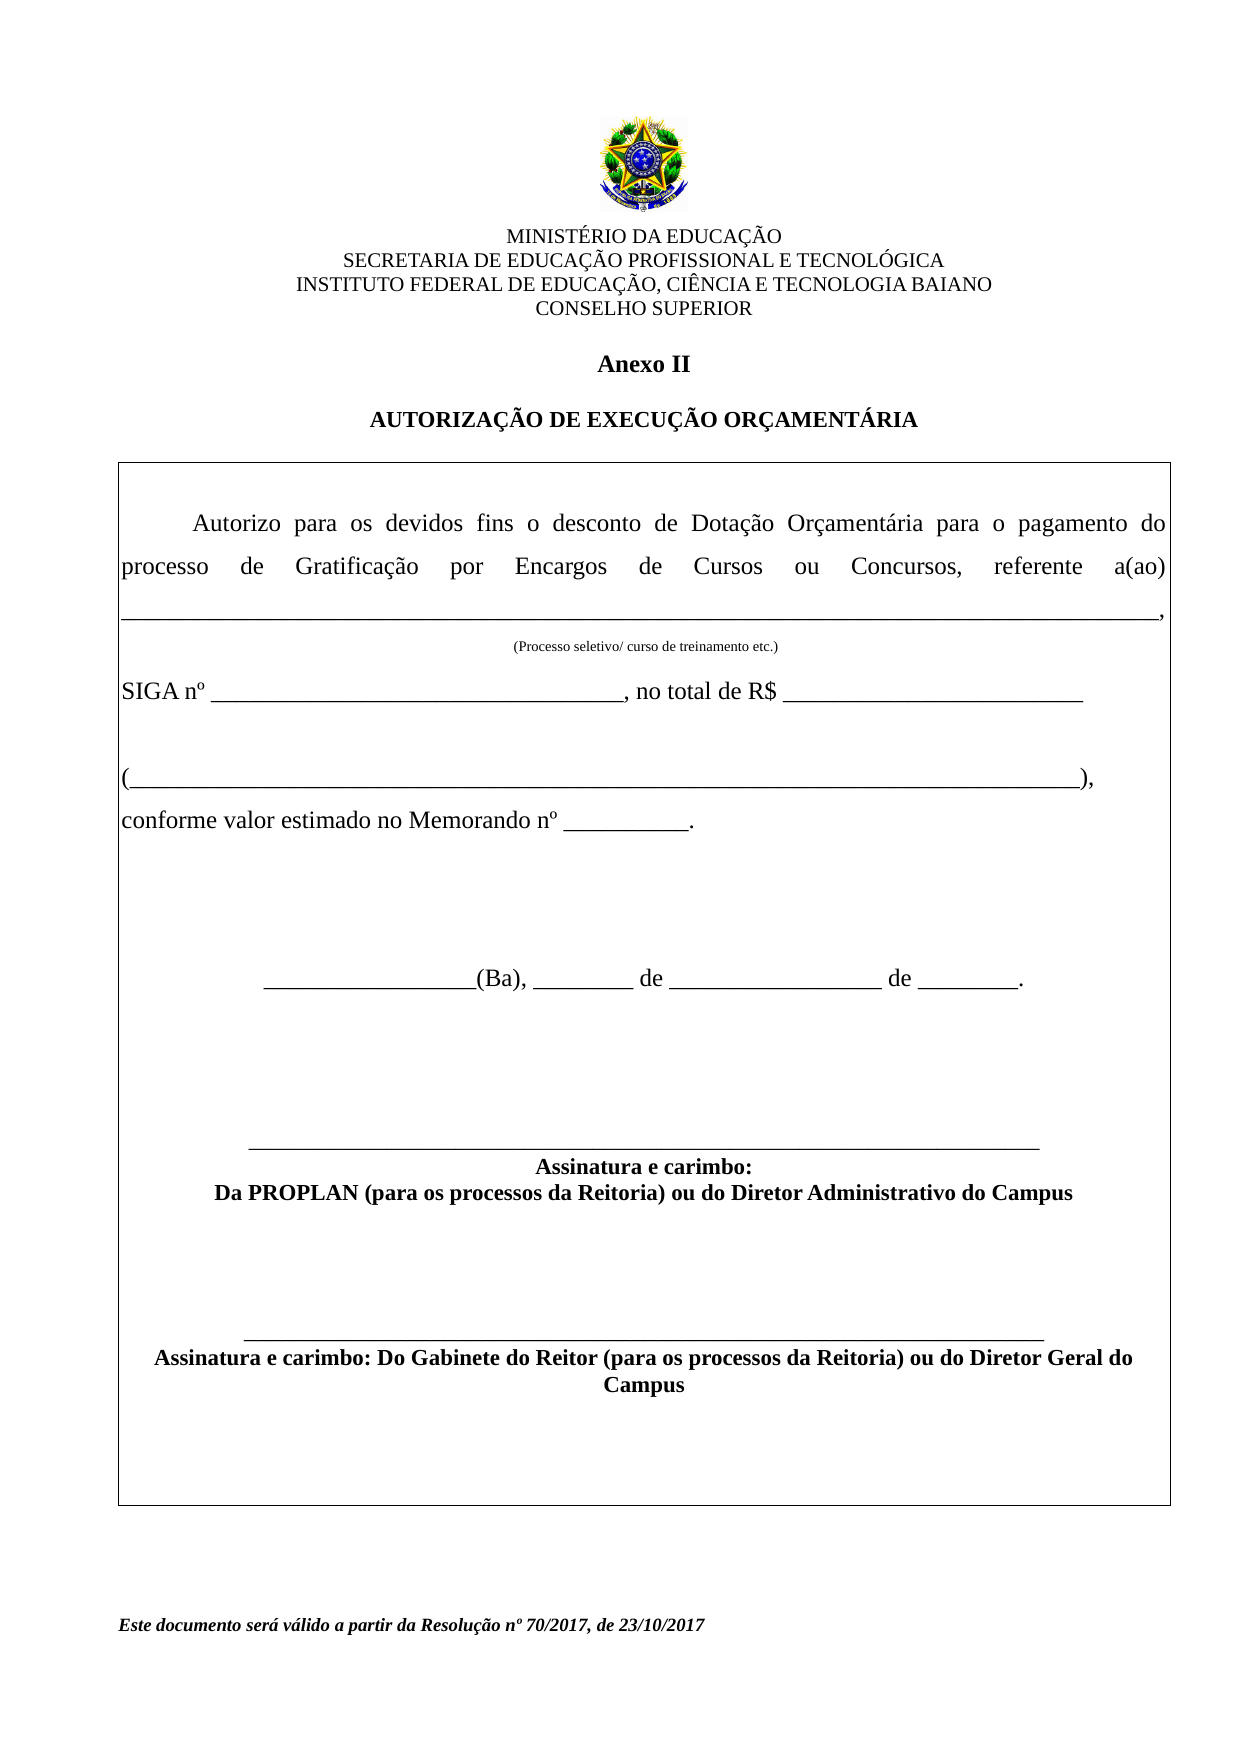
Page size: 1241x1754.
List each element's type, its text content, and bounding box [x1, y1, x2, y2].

text Autorizo para os devidos fins o desconto de Dotação Orçamentária para o pagamento do processo de Gratificação por Encargos de Cursos ou Concursos, referente a(ao) ___________________________________________________________________________________, [119, 505, 1170, 623]
text (Processo seletivo/ curso de treinamento etc.) [119, 634, 1170, 654]
text ________________________________________________________________ [119, 1313, 1170, 1341]
picture [600, 116, 688, 212]
text _________________(Ba), ________ de _________________ de ________. [119, 960, 1170, 992]
text SIGA nº _________________________________, no total de R$ ________________________ [119, 673, 1170, 705]
text (____________________________________________________________________________), conforme valor estimado no Memorando nº __________. [119, 759, 1170, 834]
text Assinatura e carimbo: Do Gabinete do Reitor (para os processos da Reitoria) ou do Diretor Geral do Campus [119, 1341, 1170, 1397]
text _____________________________________________________________________ [119, 1123, 1170, 1150]
text Assinatura e carimbo: [119, 1150, 1170, 1176]
text Da PROPLAN (para os processos da Reitoria) ou do Diretor Administrativo do Campus [119, 1176, 1170, 1205]
